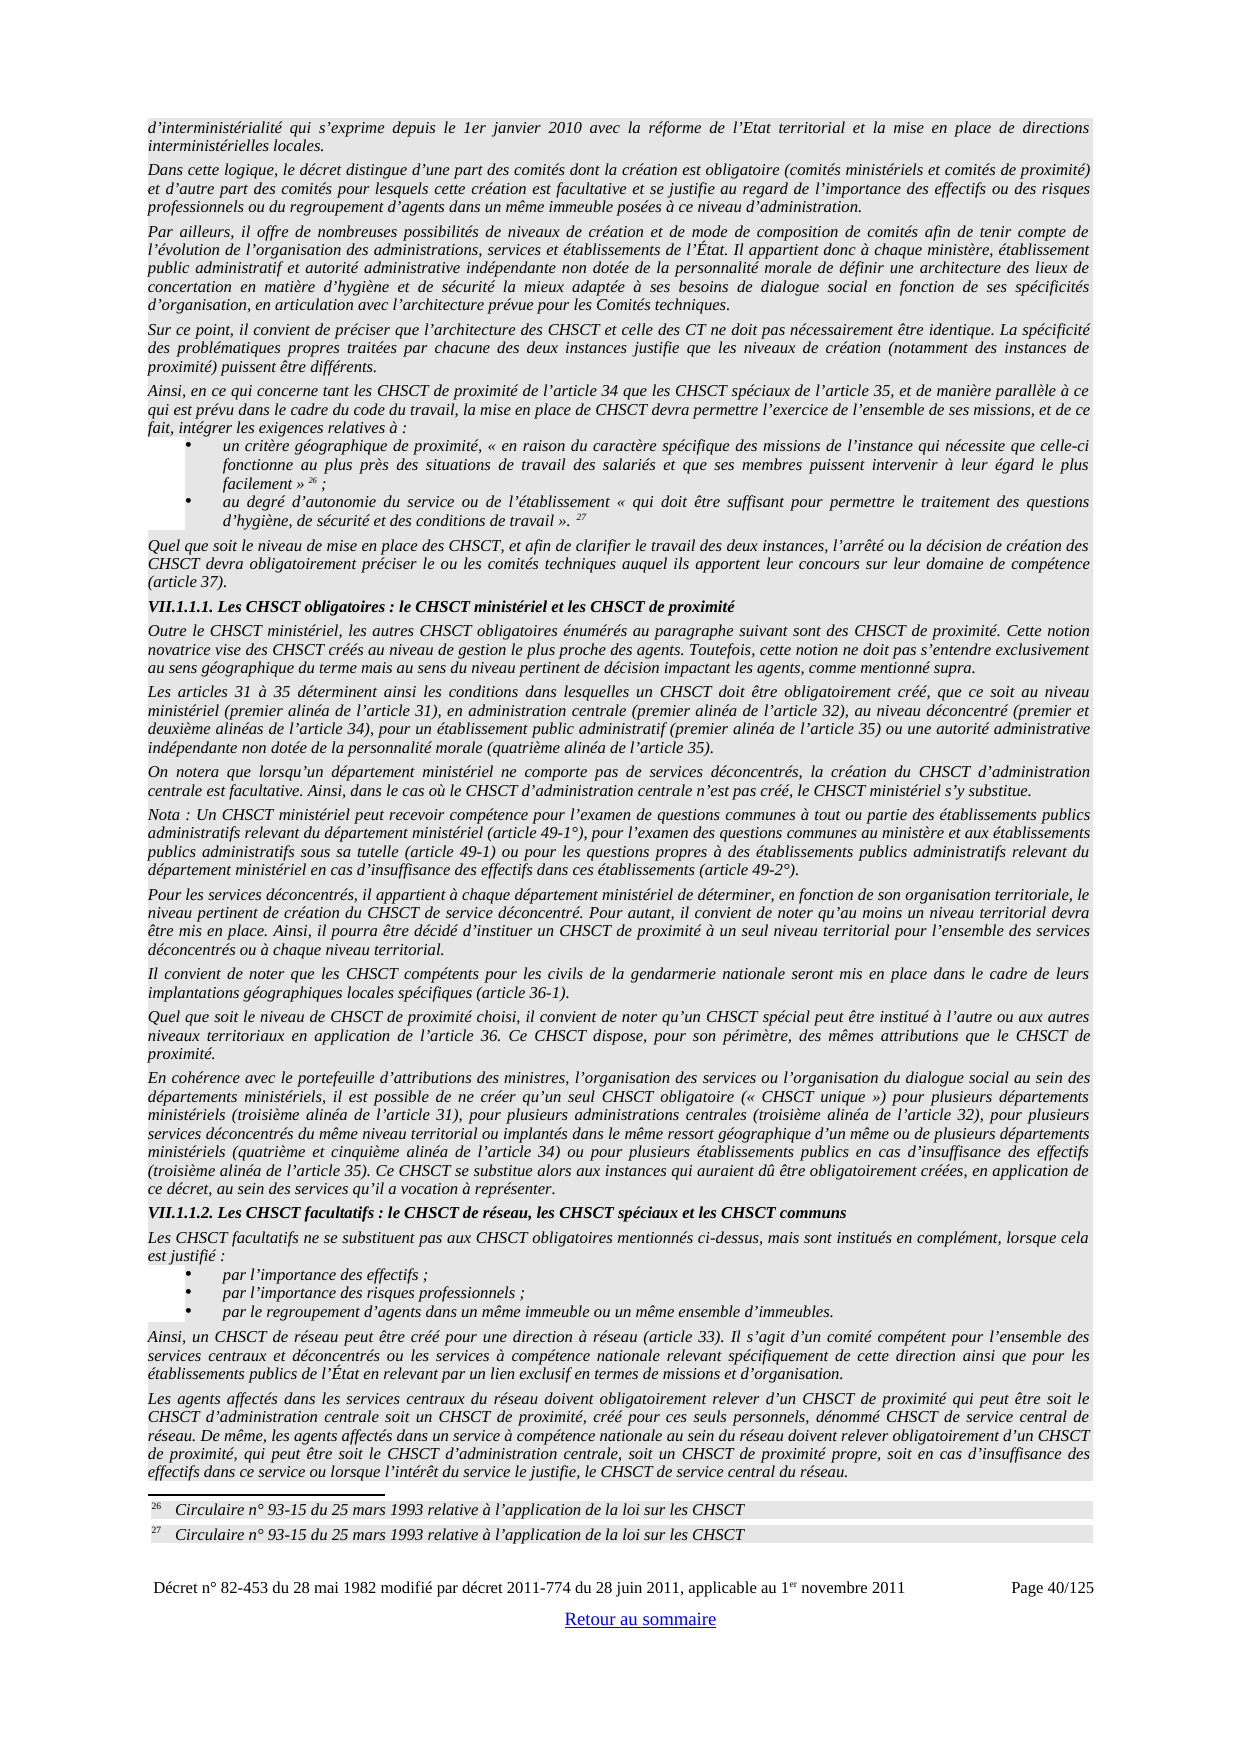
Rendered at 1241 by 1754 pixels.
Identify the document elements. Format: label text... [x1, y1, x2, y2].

text Outre le CHSCT ministériel, les autres CHSCT obligatoires énumérés au paragraphe suivant sont des CHSCT de proximité. Cette notion novatrice vise des CHSCT créés au niveau de gestion le plus proche des agents. Toutefois, cette notion ne doit pas s’entendre exclusivement au sens géographique du terme mais au sens du niveau pertinent de décision impactant les agents, comme mentionné supra. [148, 622, 1093, 677]
text Nota : Un CHSCT ministériel peut recevoir compétence pour l’examen de questions communes à tout ou partie des établissements publics administratifs relevant du département ministériel (article 49-1°), pour l’examen des questions communes au ministère et aux établissements publics administratifs sous sa tutelle (article 49-1) ou pour les questions propres à des établissements publics administratifs relevant du département ministériel en cas d’insuffisance des effectifs dans ces établissements (article 49-2°). [148, 805, 1093, 879]
text On notera que lorsqu’un département ministériel ne comporte pas de services déconcentrés, la création du CHSCT d’administration centrale est facultative. Ainsi, dans le cas où le CHSCT d’administration centrale n’est pas créé, le CHSCT ministériel s’y substitue. [148, 763, 1093, 799]
list Circulaire n° 93-15 du 25 mars 1993 relative à l’application de la loi sur les CHSCT [151, 1501, 1093, 1519]
list Circulaire n° 93-15 du 25 mars 1993 relative à l’application de la loi sur les CHSCT [151, 1525, 1093, 1543]
text Il convient de noter que les CHSCT compétents pour les civils de la gendarmerie nationale seront mis en place dans le cadre de leurs implantations géographiques locales spécifiques (article 36-1). [148, 965, 1093, 1002]
text Par ailleurs, il offre de nombreuses possibilités de niveaux de création et de mode de composition de comités afin de tenir compte de l’évolution de l’organisation des administrations, services et établissements de l’État. Il appartient donc à chaque ministère, établissement public administratif et autorité administrative indépendante non dotée de la personnalité morale de définir une architecture des lieux de concertation en matière d’hygiène et de sécurité la mieux adaptée à ses besoins de dialogue social en fonction de ses spécificités d’organisation, en articulation avec l’architecture prévue pour les Comités techniques. [148, 222, 1093, 314]
text Quel que soit le niveau de CHSCT de proximité choisi, il convient de noter qu’un CHSCT spécial peut être institué à l’autre ou aux autres niveaux territoriaux en application de l’article 36. Ce CHSCT dispose, pour son périmètre, des mêmes attributions que le CHSCT de proximité. [148, 1008, 1093, 1063]
text VII.1.1.2. Les CHSCT facultatifs : le CHSCT de réseau, les CHSCT spéciaux et les CHSCT communs [148, 1204, 1093, 1222]
text Dans cette logique, le décret distingue d’une part des comités dont la création est obligatoire (comités ministériels et comités de proximité) et d’autre part des comités pour lesquels cette création est facultative et se justifie au regard de l’importance des effectifs ou des risques professionnels ou du regroupement d’agents dans un même immeuble posées à ce niveau d’administration. [148, 161, 1093, 216]
text Ainsi, un CHSCT de réseau peut être créé pour une direction à réseau (article 33). Il s’agit d’un comité compétent pour l’ensemble des services centraux et déconcentrés ou les services à compétence nationale relevant spécifiquement de cette direction ainsi que pour les établissements publics de l’État en relevant par un lien exclusif en termes de missions et d’organisation. [148, 1328, 1093, 1383]
list par l’importance des effectifs ; [185, 1265, 1093, 1284]
text d’interministérialité qui s’exprime depuis le 1er janvier 2010 avec la réforme de l’Etat territorial et la mise en place de directions interministérielles locales. [148, 118, 1093, 155]
text Ainsi, en ce qui concerne tant les CHSCT de proximité de l’article 34 que les CHSCT spéciaux de l’article 35, et de manière parallèle à ce qui est prévu dans le cadre du code du travail, la mise en place de CHSCT devra permettre l’exercice de l’ensemble de ses missions, et de ce fait, intégrer les exigences relatives à : [148, 382, 1093, 437]
text En cohérence avec le portefeuille d’attributions des ministres, l’organisation des services ou l’organisation du dialogue social au sein des départements ministériels, il est possible de ne créer qu’un seul CHSCT obligatoire (« CHSCT unique ») pour plusieurs départements ministériels (troisième alinéa de l’article 31), pour plusieurs administrations centrales (troisième alinéa de l’article 32), pour plusieurs services déconcentrés du même niveau territorial ou implantés dans le même ressort géographique d’un même ou de plusieurs départements ministériels (quatrième et cinquième alinéa de l’article 34) ou pour plusieurs établissements publics en cas d’insuffisance des effectifs (troisième alinéa de l’article 35). Ce CHSCT se substitue alors aux instances qui auraient dû être obligatoirement créées, en application de ce décret, au sein des services qu’il a vocation à représenter. [148, 1069, 1093, 1198]
text Les agents affectés dans les services centraux du réseau doivent obligatoirement relever d’un CHSCT de proximité qui peut être soit le CHSCT d’administration centrale soit un CHSCT de proximité, créé pour ces seuls personnels, dénommé CHSCT de service central de réseau. De même, les agents affectés dans un service à compétence nationale au sein du réseau doivent relever obligatoirement d’un CHSCT de proximité, qui peut être soit le CHSCT d’administration centrale, soit un CHSCT de proximité propre, soit en cas d’insuffisance des effectifs dans ce service ou lorsque l’intérêt du service le justifie, le CHSCT de service central du réseau. [148, 1389, 1093, 1481]
text Les CHSCT facultatifs ne se substituent pas aux CHSCT obligatoires mentionnés ci-dessus, mais sont institués en complément, lorsque cela est justifié : [148, 1228, 1093, 1265]
text Les articles 31 à 35 déterminent ainsi les conditions dans lesquelles un CHSCT doit être obligatoirement créé, que ce soit au niveau ministériel (premier alinéa de l’article 31), en administration centrale (premier alinéa de l’article 32), au niveau déconcentré (premier et deuxième alinéas de l’article 34), pour un établissement public administratif (premier alinéa de l’article 35) ou une autorité administrative indépendante non dotée de la personnalité morale (quatrième alinéa de l’article 35). [148, 683, 1093, 757]
text Sur ce point, il convient de préciser que l’architecture des CHSCT et celle des CT ne doit pas nécessairement être identique. La spécificité des problématiques propres traitées par chacune des deux instances justifie que les niveaux de création (notamment des instances de proximité) puissent être différents. [148, 320, 1093, 376]
list au degré d’autonomie du service ou de l’établissement « qui doit être suffisant pour permettre le traitement des questions d’hygiène, de sécurité et des conditions de travail ». [185, 493, 1093, 530]
text Quel que soit le niveau de mise en place des CHSCT, et afin de clarifier le travail des deux instances, l’arrêté ou la décision de création des CHSCT devra obligatoirement préciser le ou les comités techniques auquel ils apportent leur concours sur leur domaine de compétence (article 37). [148, 536, 1093, 591]
list par le regroupement d’agents dans un même immeuble ou un même ensemble d’immeubles. [185, 1303, 1093, 1322]
list par l’importance des risques professionnels ; [185, 1284, 1093, 1303]
text Pour les services déconcentrés, il appartient à chaque département ministériel de déterminer, en fonction de son organisation territoriale, le niveau pertinent de création du CHSCT de service déconcentré. Pour autant, il convient de noter qu’au moins un niveau territorial devra être mis en place. Ainsi, il pourra être décidé d’instituer un CHSCT de proximité à un seul niveau territorial pour l’ensemble des services déconcentrés ou à chaque niveau territorial. [148, 885, 1093, 959]
list un critère géographique de proximité, « en raison du caractère spécifique des missions de l’instance qui nécessite que celle-ci fonctionne au plus près des situations de travail des salariés et que ses membres puissent intervenir à leur égard le plus facilement » ; [185, 437, 1093, 493]
text VII.1.1.1. Les CHSCT obligatoires : le CHSCT ministériel et les CHSCT de proximité [148, 597, 1093, 616]
